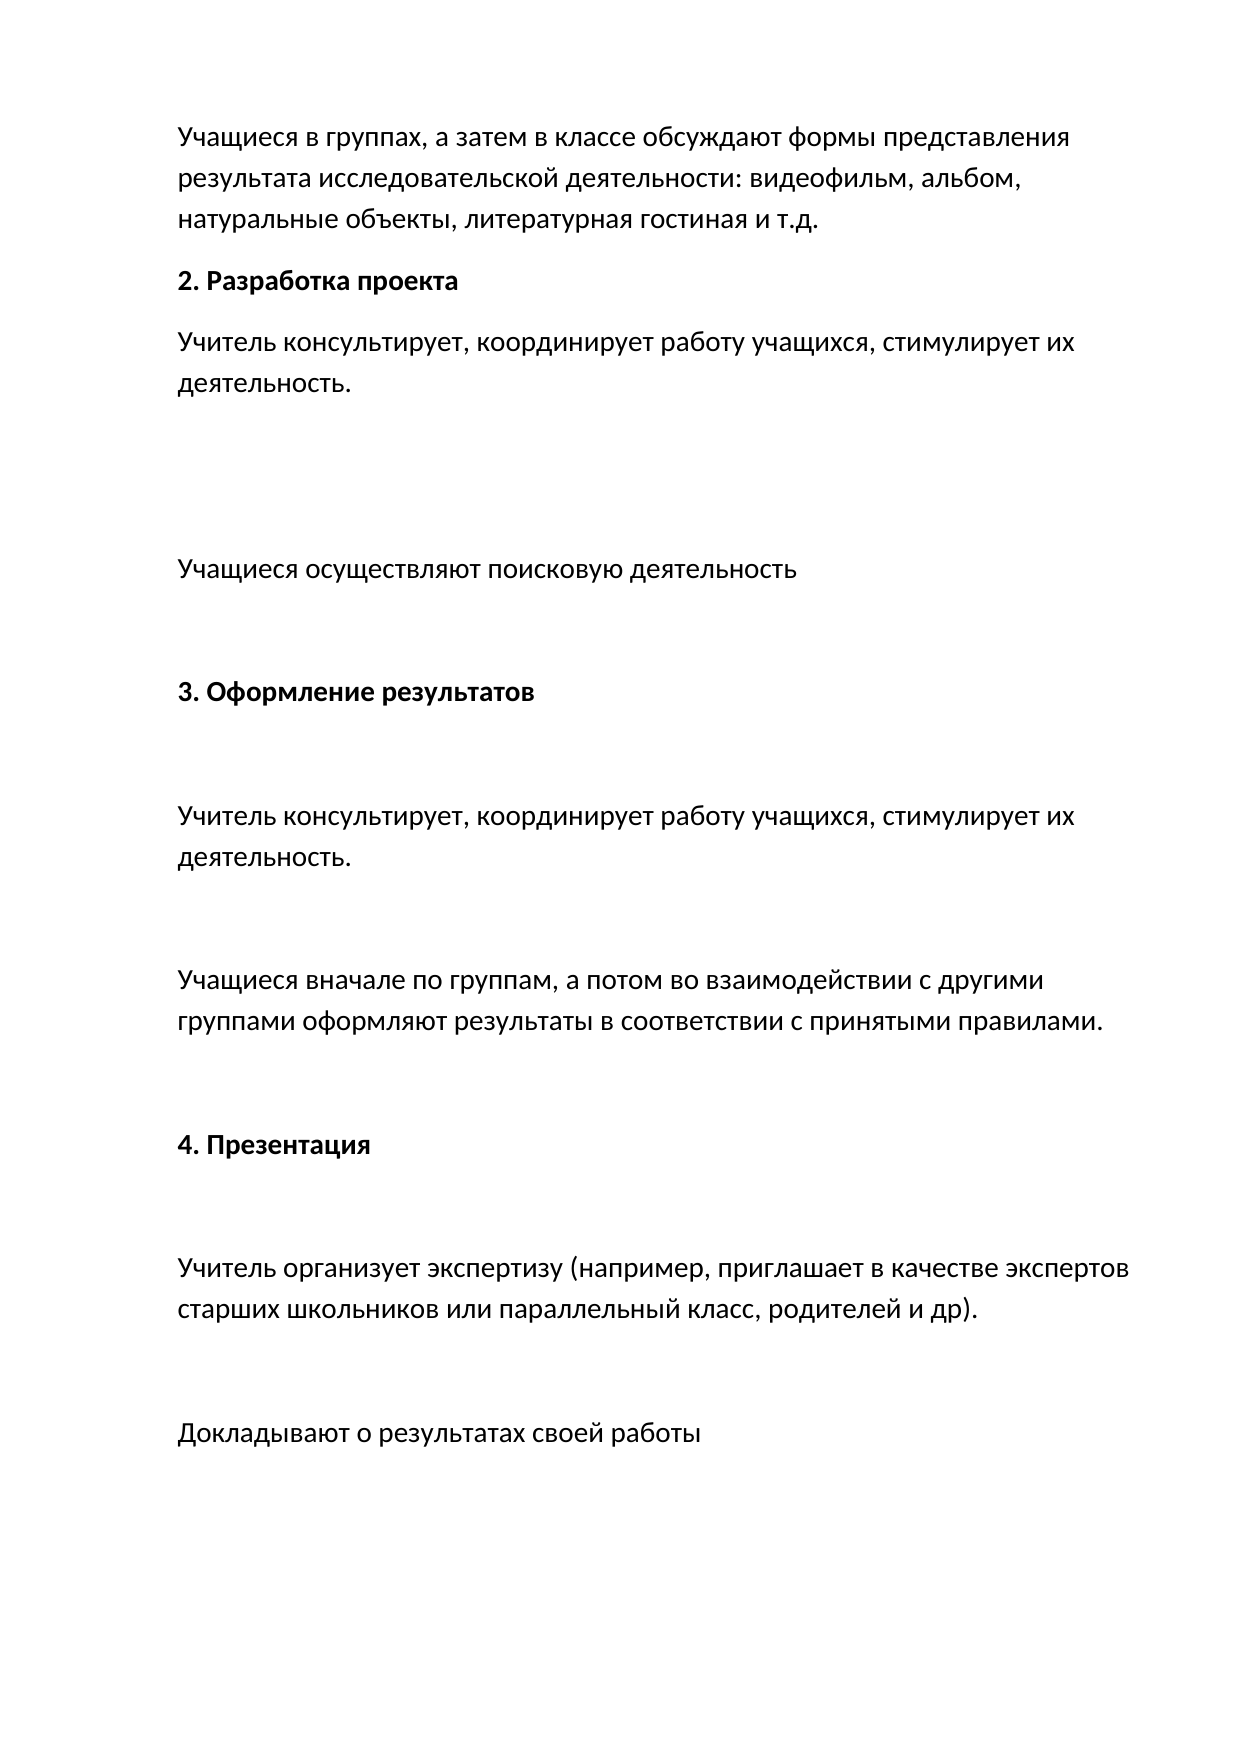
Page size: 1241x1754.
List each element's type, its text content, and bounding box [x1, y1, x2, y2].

text Учитель консультирует, координирует работу учащихся, стимулирует их деятельность. [177, 323, 1152, 400]
text 4. Презентация [177, 1126, 1152, 1161]
text Учитель консультирует, координирует работу учащихся, стимулирует их деятельность. [177, 797, 1152, 873]
text Учащиеся осуществляют поисковую деятельность [177, 550, 1152, 585]
text Учитель организует экспертизу (например, приглашает в качестве экспертов старших школьников или параллельный класс, родителей и др). [177, 1249, 1152, 1326]
text 2. Разработка проекта [177, 262, 1152, 297]
text Докладывают о результатах своей работы [177, 1414, 1152, 1449]
text Учащиеся вначале по группам, а потом во взаимодействии с другими группами оформляют результаты в соответствии с принятыми правилами. [177, 961, 1152, 1038]
text Учащиеся в группах, а затем в классе обсуждают формы представления результата исследовательской деятельности: видеофильм, альбом, натуральные объекты, литературная гостиная и т.д. [177, 118, 1152, 236]
text 3. Оформление результатов [177, 673, 1152, 709]
